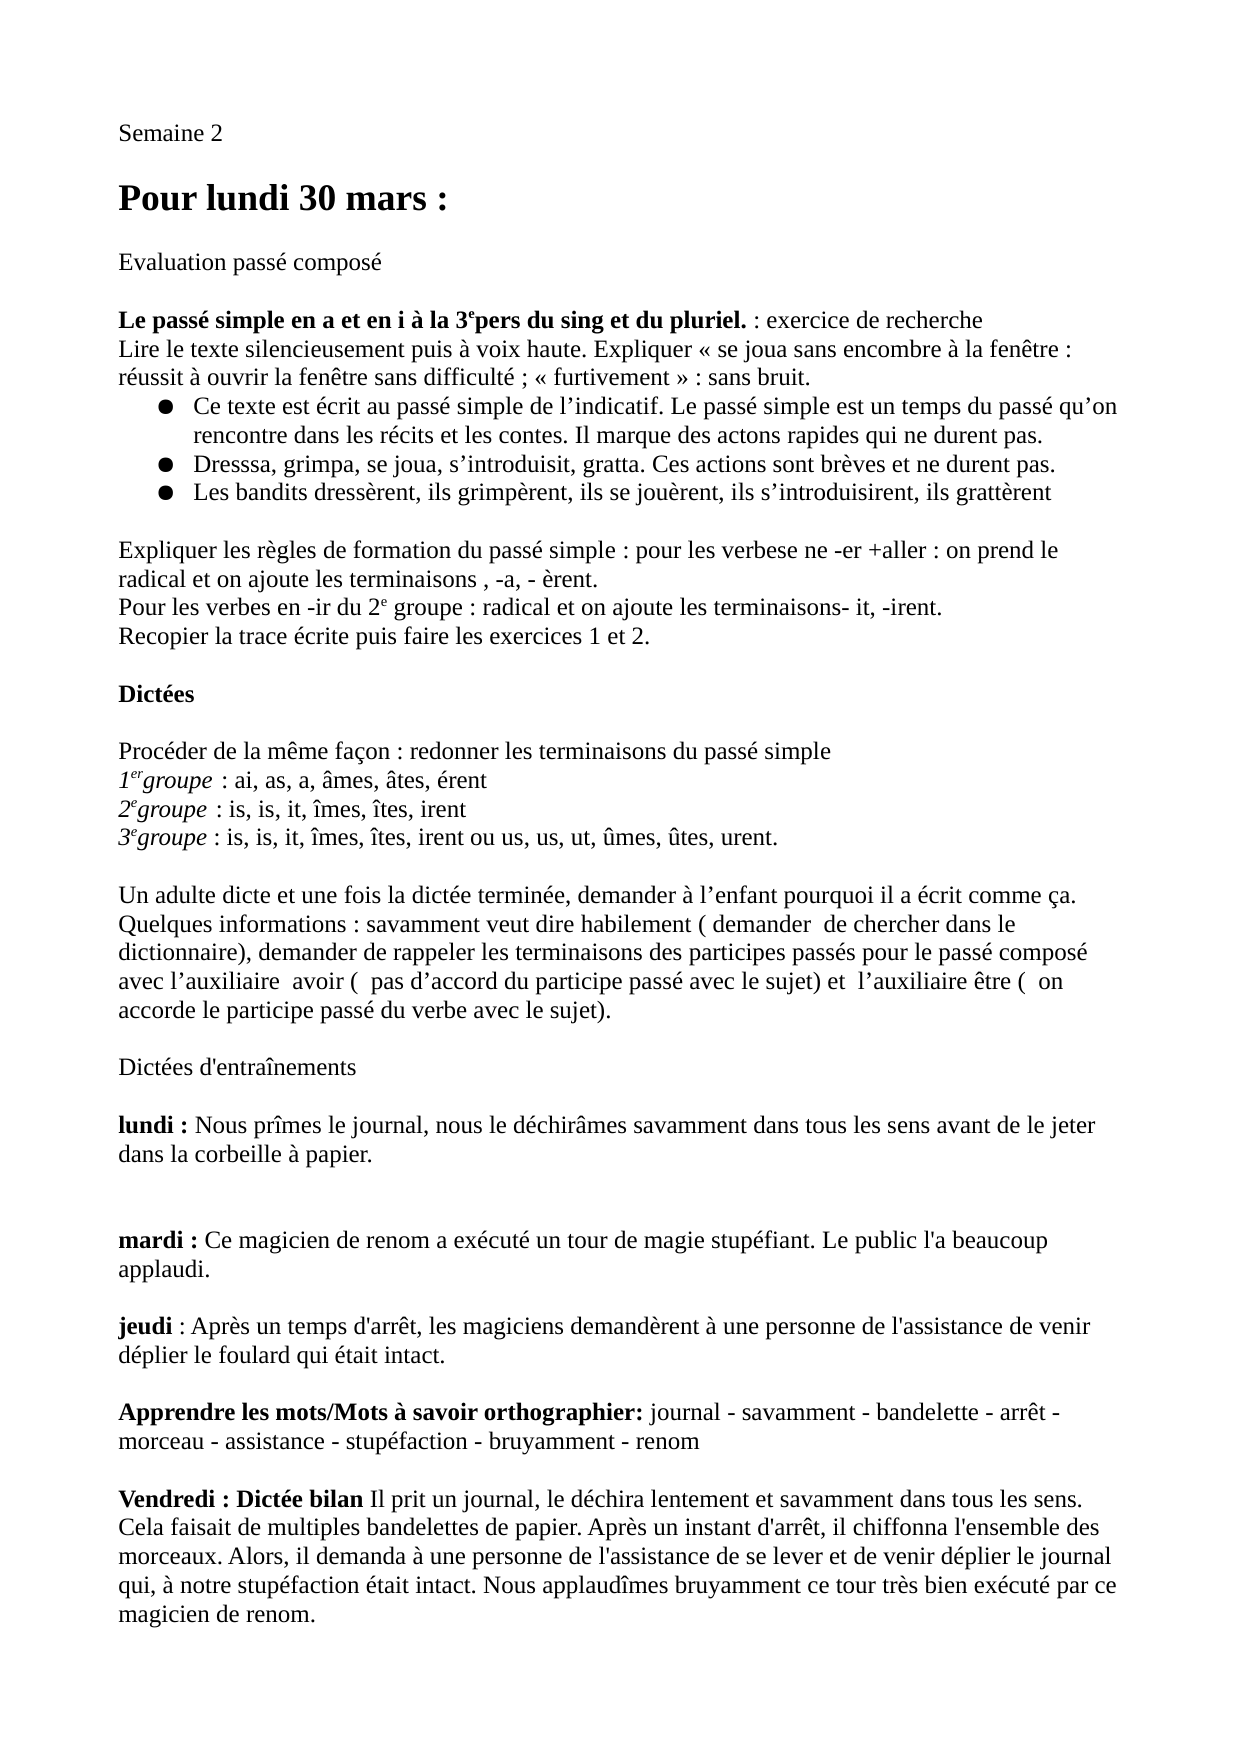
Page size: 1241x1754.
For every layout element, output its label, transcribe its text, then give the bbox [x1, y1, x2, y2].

text mardi : Ce magicien de renom a exécuté un tour de magie stupéfiant. Le public l'a beaucoup applaudi. [118, 1225, 1122, 1282]
text 3egroupe : is, is, it, îmes, îtes, irent ou us, us, ut, ûmes, ûtes, urent. [118, 822, 1122, 851]
text Lire le texte silencieusement puis à voix haute. Expliquer « se joua sans encombre à la fenêtre : réussit à ouvrir la fenêtre sans difficulté ; « furtivement » : sans bruit. [118, 334, 1122, 391]
list Ce texte est écrit au passé simple de l’indicatif. Le passé simple est un temps du passé qu’on rencontre dans les récits et les contes. Il marque des actons rapides qui ne durent pas. [156, 391, 1122, 449]
list Dresssa, grimpa, se joua, s’introduisit, gratta. Ces actions sont brèves et ne durent pas. [156, 449, 1122, 477]
text Recopier la trace écrite puis faire les exercices 1 et 2. [118, 621, 1122, 650]
text Expliquer les règles de formation du passé simple : pour les verbese ne -er +aller : on prend le radical et on ajoute les terminaisons , -a, - èrent. [118, 535, 1122, 592]
text Apprendre les mots/Mots à savoir orthographier: journal - savamment - bandelette - arrêt - morceau - assistance - stupéfaction - bruyamment - renom [118, 1397, 1122, 1455]
text jeudi : Après un temps d'arrêt, les magiciens demandèrent à une personne de l'assistance de venir déplier le foulard qui était intact. [118, 1311, 1122, 1369]
text 2egroupe : is, is, it, îmes, îtes, irent [118, 794, 1122, 822]
text Dictées [118, 679, 1122, 707]
text Un adulte dicte et une fois la dictée terminée, demander à l’enfant pourquoi il a écrit comme ça. [118, 880, 1122, 909]
text Pour lundi 30 mars : [118, 176, 1122, 219]
text lundi : Nous prîmes le journal, nous le déchirâmes savamment dans tous les sens avant de le jeter dans la corbeille à papier. [118, 1110, 1122, 1167]
text Pour les verbes en -ir du 2e groupe : radical et on ajoute les terminaisons- it, -irent. [118, 592, 1122, 621]
text Semaine 2 [118, 118, 1122, 147]
text Dictées d'entraînements [118, 1052, 1122, 1081]
text Le passé simple en a et en i à la 3epers du sing et du pluriel. : exercice de recherche [118, 305, 1122, 334]
text Procéder de la même façon : redonner les terminaisons du passé simple [118, 736, 1122, 765]
text 1ergroupe : ai, as, a, âmes, âtes, érent [118, 765, 1122, 794]
list Les bandits dressèrent, ils grimpèrent, ils se jouèrent, ils s’introduisirent, ils grattèrent [156, 477, 1122, 506]
text Quelques informations : savamment veut dire habilement ( demander de chercher dans le dictionnaire), demander de rappeler les terminaisons des participes passés pour le passé composé avec l’auxiliaire avoir ( pas d’accord du participe passé avec le sujet) et l’auxiliaire être ( on accorde le participe passé du verbe avec le sujet). [118, 909, 1122, 1024]
text Vendredi : Dictée bilan Il prit un journal, le déchira lentement et savamment dans tous les sens. Cela faisait de multiples bandelettes de papier. Après un instant d'arrêt, il chiffonna l'ensemble des morceaux. Alors, il demanda à une personne de l'assistance de se lever et de venir déplier le journal qui, à notre stupéfaction était intact. Nous applaudîmes bruyamment ce tour très bien exécuté par ce magicien de renom. [118, 1484, 1122, 1627]
text Evaluation passé composé [118, 247, 1122, 276]
